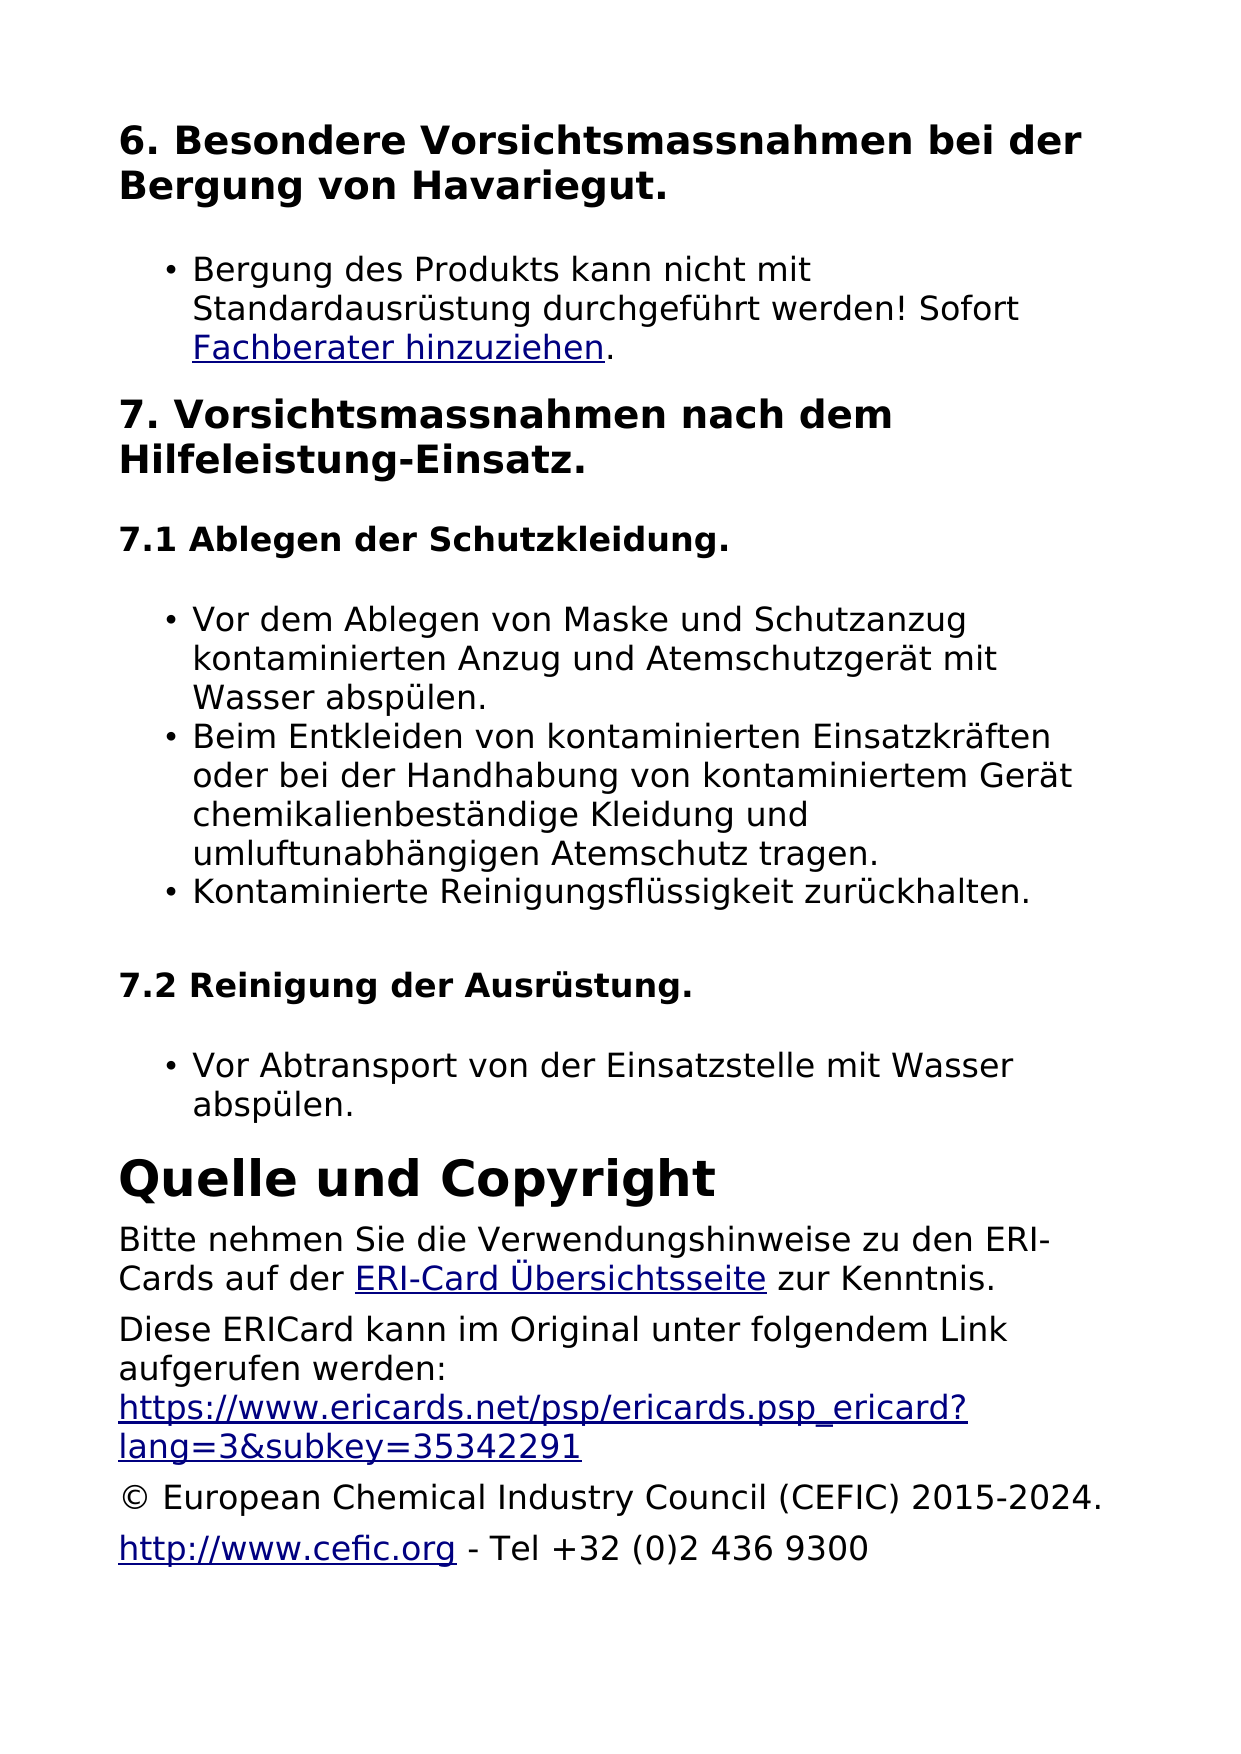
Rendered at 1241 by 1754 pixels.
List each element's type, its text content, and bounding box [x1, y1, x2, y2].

subtitle 6. Besondere Vorsichtsmassnahmen bei der Bergung von Havariegut. [118, 118, 1122, 208]
subtitle 7.1 Ablegen der Schutzkleidung. [118, 520, 1122, 559]
list Vor Abtransport von der Einsatzstelle mit Wasser abspülen. [177, 1047, 1122, 1125]
list Kontaminierte Reinigungsflüssigkeit zurückhalten. [177, 873, 1122, 912]
text [118, 1581, 1122, 1620]
text http://www.cefic.org - Tel +32 (0)2 436 9300 [118, 1530, 1122, 1569]
list Vor dem Ablegen von Maske und Schutzanzug kontaminierten Anzug und Atemschutzgerät mit Wasser abspülen. [177, 601, 1122, 717]
text © European Chemical Industry Council (CEFIC) 2015-2024. [118, 1478, 1122, 1517]
list Beim Entkleiden von kontaminierten Einsatzkräften oder bei der Handhabung von kontaminiertem Gerät chemikalienbeständige Kleidung und umluftunabhängigen Atemschutz tragen. [177, 717, 1122, 873]
subtitle 7.2 Reinigung der Ausrüstung. [118, 966, 1122, 1005]
text Bitte nehmen Sie die Verwendungshinweise zu den ERI-Cards auf der ERI-Card Übersichtsseite zur Kenntnis. [118, 1220, 1122, 1298]
list Bergung des Produkts kann nicht mit Standardausrüstung durchgeführt werden! Sofort Fachberater hinzuziehen. [177, 251, 1122, 367]
subtitle Quelle und Copyright [118, 1150, 1122, 1208]
text Diese ERICard kann im Original unter folgendem Link aufgerufen werden: https://www.ericards.net/psp/ericards.psp_ericard?lang=3&subkey=35342291 [118, 1311, 1122, 1466]
subtitle 7. Vorsichtsmassnahmen nach dem Hilfeleistung-Einsatz. [118, 392, 1122, 482]
